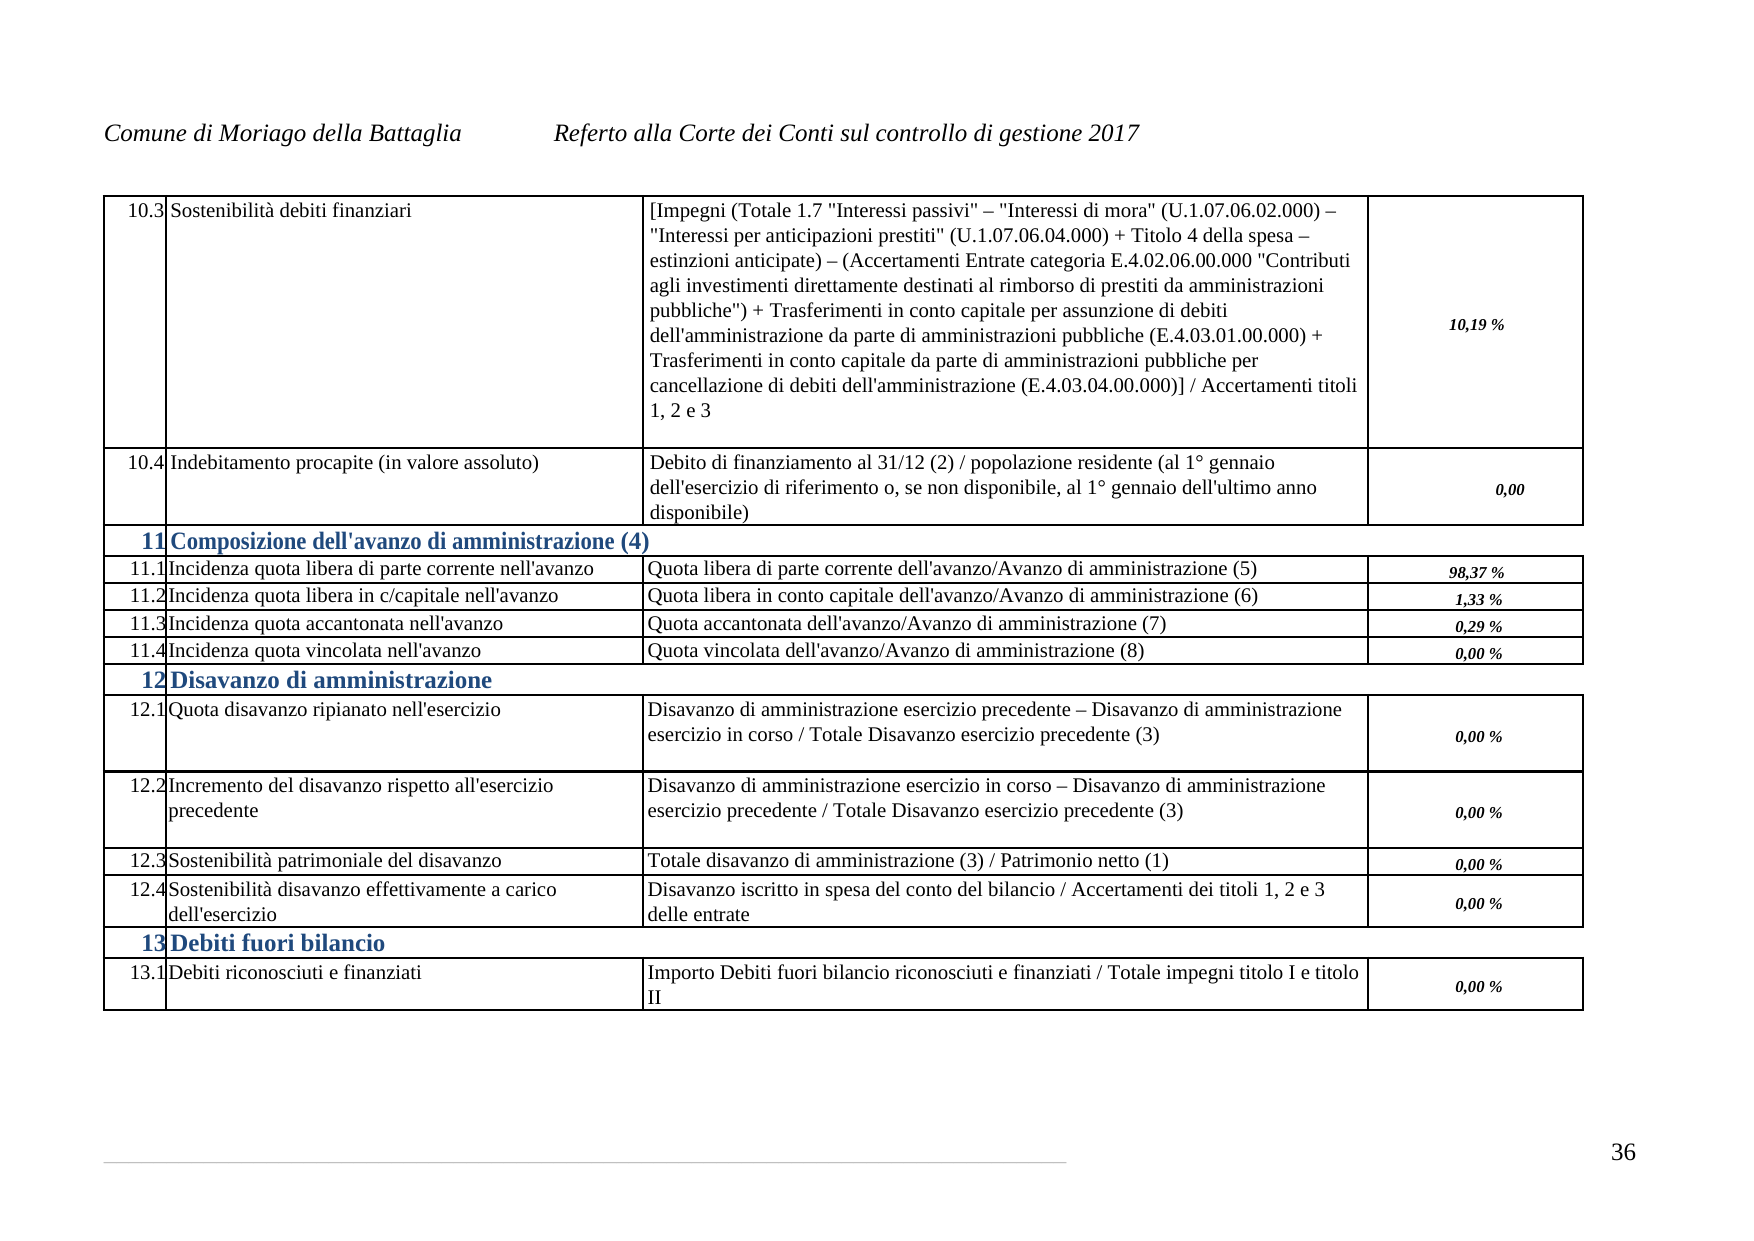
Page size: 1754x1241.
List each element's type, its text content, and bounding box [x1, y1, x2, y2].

table_cell 13 [105, 928, 165, 957]
table_cell 13.1 [105, 959, 165, 1009]
table_cell [1368, 928, 1583, 957]
table_cell 0,00 % [1369, 876, 1582, 926]
table_cell 0,00 % [1369, 638, 1582, 663]
table_cell 0,29 % [1369, 611, 1582, 636]
table_cell 12 [105, 665, 165, 694]
table_cell Incremento del disavanzo rispetto all'esercizio precedente [167, 773, 642, 847]
table_cell 0,00 % [1369, 773, 1582, 847]
table_cell Incidenza quota libera di parte corrente nell'avanzo [167, 557, 642, 582]
table_cell Quota disavanzo ripianato nell'esercizio [167, 696, 642, 770]
table_cell Indebitamento procapite (in valore assoluto) [167, 449, 642, 524]
table_cell 12.3 [105, 849, 165, 874]
table_cell 11 [105, 526, 165, 555]
table_cell Debiti fuori bilancio [167, 928, 643, 957]
table_cell Sostenibilità patrimoniale del disavanzo [167, 849, 642, 874]
table_cell Importo Debiti fuori bilancio riconosciuti e finanziati / Totale impegni titolo I e titolo II [644, 959, 1367, 1009]
table_cell 11.1 [105, 557, 165, 582]
table_cell Disavanzo di amministrazione [167, 665, 643, 694]
table_header [Impegni (Totale 1.7 "Interessi passivi" – "Interessi di mora" (U.1.07.06.02.000) – "Interessi per anticipazioni prestiti" (U.1.07.06.04.000) + Titolo 4 della spesa – estinzioni anticipate) – (Accertamenti Entrate categoria E.4.02.06.00.000 "Contributi agli investimenti direttamente destinati al rimborso di prestiti da amministrazioni pubbliche") + Trasferimenti in conto capitale per assunzione di debiti dell'amministrazione da parte di amministrazioni pubbliche (E.4.03.01.00.000) + Trasferimenti in conto capitale da parte di amministrazioni pubbliche per cancellazione di debiti dell'amministrazione (E.4.03.04.00.000)] / Accertamenti titoli 1, 2 e 3 [644, 197, 1367, 447]
table_header 10,19 % [1369, 197, 1582, 447]
table_cell 11.2 [105, 584, 165, 609]
table_cell Sostenibilità disavanzo effettivamente a carico dell'esercizio [167, 876, 642, 926]
table_cell Incidenza quota libera in c/capitale nell'avanzo [167, 584, 642, 609]
table_cell 98,37 % [1369, 557, 1582, 582]
table_cell Incidenza quota accantonata nell'avanzo [167, 611, 642, 636]
table_cell Disavanzo di amministrazione esercizio in corso – Disavanzo di amministrazione esercizio precedente / Totale Disavanzo esercizio precedente (3) [644, 773, 1367, 847]
table_cell 12.4 [105, 876, 165, 926]
table_cell 11.4 [105, 638, 165, 663]
table_cell 11.3 [105, 611, 165, 636]
table_cell Disavanzo di amministrazione esercizio precedente – Disavanzo di amministrazione esercizio in corso / Totale Disavanzo esercizio precedente (3) [644, 696, 1367, 770]
table_cell [643, 665, 1368, 694]
table_cell [643, 928, 1368, 957]
table_cell 0,00 % [1369, 959, 1582, 1009]
table_cell 12.1 [105, 696, 165, 770]
table_cell Quota libera di parte corrente dell'avanzo/Avanzo di amministrazione (5) [644, 557, 1367, 582]
table_cell Debito di finanziamento al 31/12 (2) / popolazione residente (al 1° gennaio dell'esercizio di riferimento o, se non disponibile, al 1° gennaio dell'ultimo anno disponibile) [644, 449, 1367, 524]
table_cell Disavanzo iscritto in spesa del conto del bilancio / Accertamenti dei titoli 1, 2 e 3 delle entrate [644, 876, 1367, 926]
table_cell [1368, 526, 1583, 555]
table_cell Composizione dell'avanzo di amministrazione (4) [167, 526, 1368, 555]
table_cell Debiti riconosciuti e finanziati [167, 959, 642, 1009]
table_cell 0,00 [1369, 449, 1582, 524]
table_cell 12.2 [105, 773, 165, 847]
table_cell 1,33 % [1369, 584, 1582, 609]
table_cell 0,00 % [1369, 696, 1582, 770]
table_cell Quota accantonata dell'avanzo/Avanzo di amministrazione (7) [644, 611, 1367, 636]
table_cell Incidenza quota vincolata nell'avanzo [167, 638, 642, 663]
table_cell Quota libera in conto capitale dell'avanzo/Avanzo di amministrazione (6) [644, 584, 1367, 609]
table_header 10.3 [105, 197, 165, 447]
table_cell Totale disavanzo di amministrazione (3) / Patrimonio netto (1) [644, 849, 1367, 874]
table_header Sostenibilità debiti finanziari [167, 197, 642, 447]
table_cell 0,00 % [1369, 849, 1582, 874]
table_cell 10.4 [105, 449, 165, 524]
table_cell Quota vincolata dell'avanzo/Avanzo di amministrazione (8) [644, 638, 1367, 663]
table_cell [1368, 665, 1583, 694]
